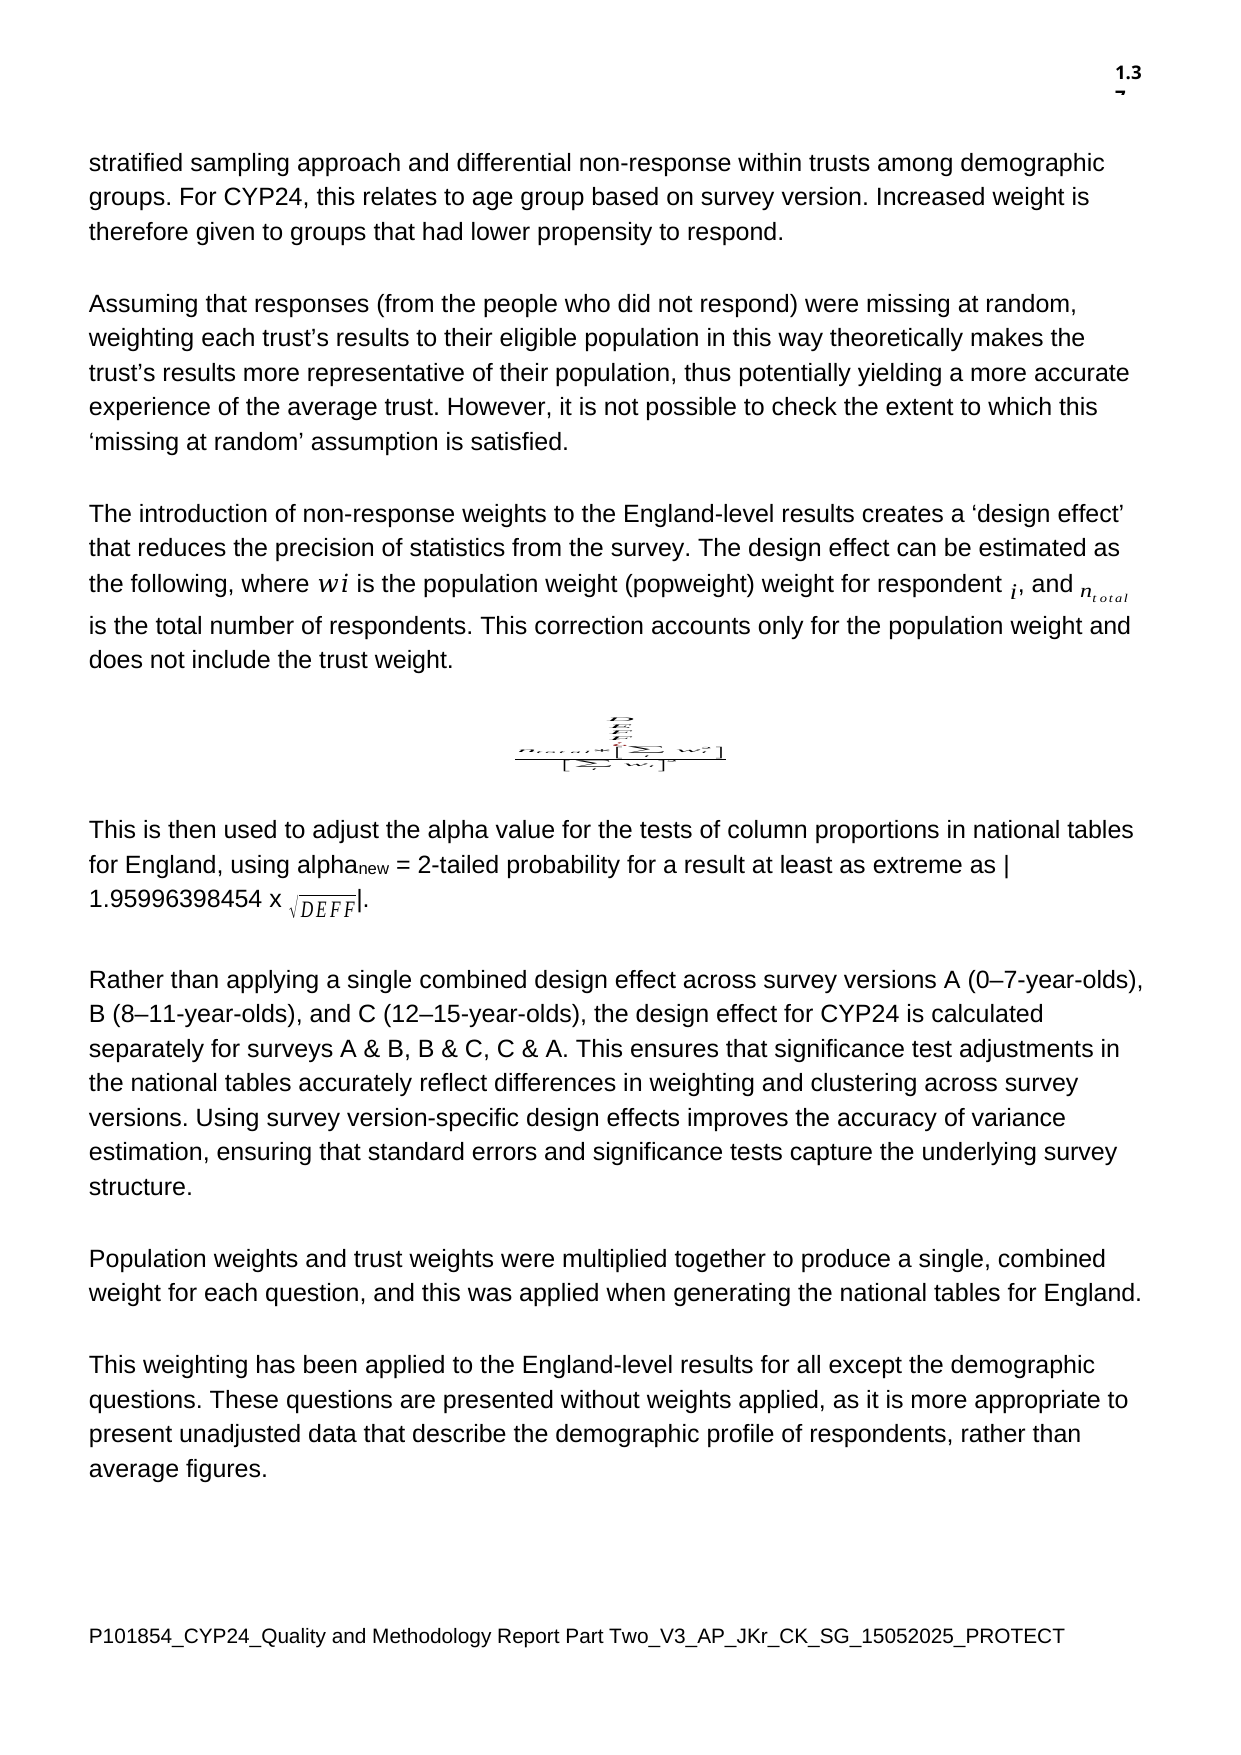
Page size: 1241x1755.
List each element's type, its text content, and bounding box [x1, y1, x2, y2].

text Assuming that responses (from the people who did not respond) were missing at random, weighting each trust’s results to their eligible population in this way theoretically makes the trust’s results more representative of their population, thus potentially yielding a more accurate experience of the average trust. However, it is not possible to check the extent to which this ‘missing at random’ assumption is satisfied. [89, 289, 1152, 455]
text Rather than applying a single combined design effect across survey versions A (0–7-year-olds), B (8–11-year-olds), and C (12–15-year-olds), the design effect for CYP24 is calculated separately for surveys A & B, B & C, C & A. This ensures that significance test adjustments in the national tables accurately reflect differences in weighting and clustering across survey versions. Using survey version-specific design effects improves the accuracy of variance estimation, ensuring that standard errors and significance tests capture the underlying survey structure. [89, 965, 1152, 1200]
text The introduction of non-response weights to the England-level results creates a ‘design effect’ that reduces the precision of statistics from the survey. The design effect can be estimated as the following, where 𝑤𝑖 is the population weight (popweight) weight for respondent , and is the total number of respondents. This correction accounts only for the population weight and does not include the trust weight. [89, 498, 1152, 674]
text stratified sampling approach and differential non-response within trusts among demographic groups. For CYP24, this relates to age group based on survey version. Increased weight is therefore given to groups that had lower propensity to respond. [89, 148, 1152, 245]
text Population weights and trust weights were multiplied together to produce a single, combined weight for each question, and this was applied when generating the national tables for England. [89, 1244, 1152, 1307]
text This is then used to adjust the alpha value for the tests of column proportions in national tables for England, using alphanew = 2-tailed probability for a result at least as extreme as |1.95996398454 x |. [89, 815, 1152, 922]
text This weighting has been applied to the England-level results for all except the demographic questions. These questions are presented without weights applied, as it is more appropriate to present unadjusted data that describe the demographic profile of respondents, rather than average figures. [89, 1350, 1152, 1482]
